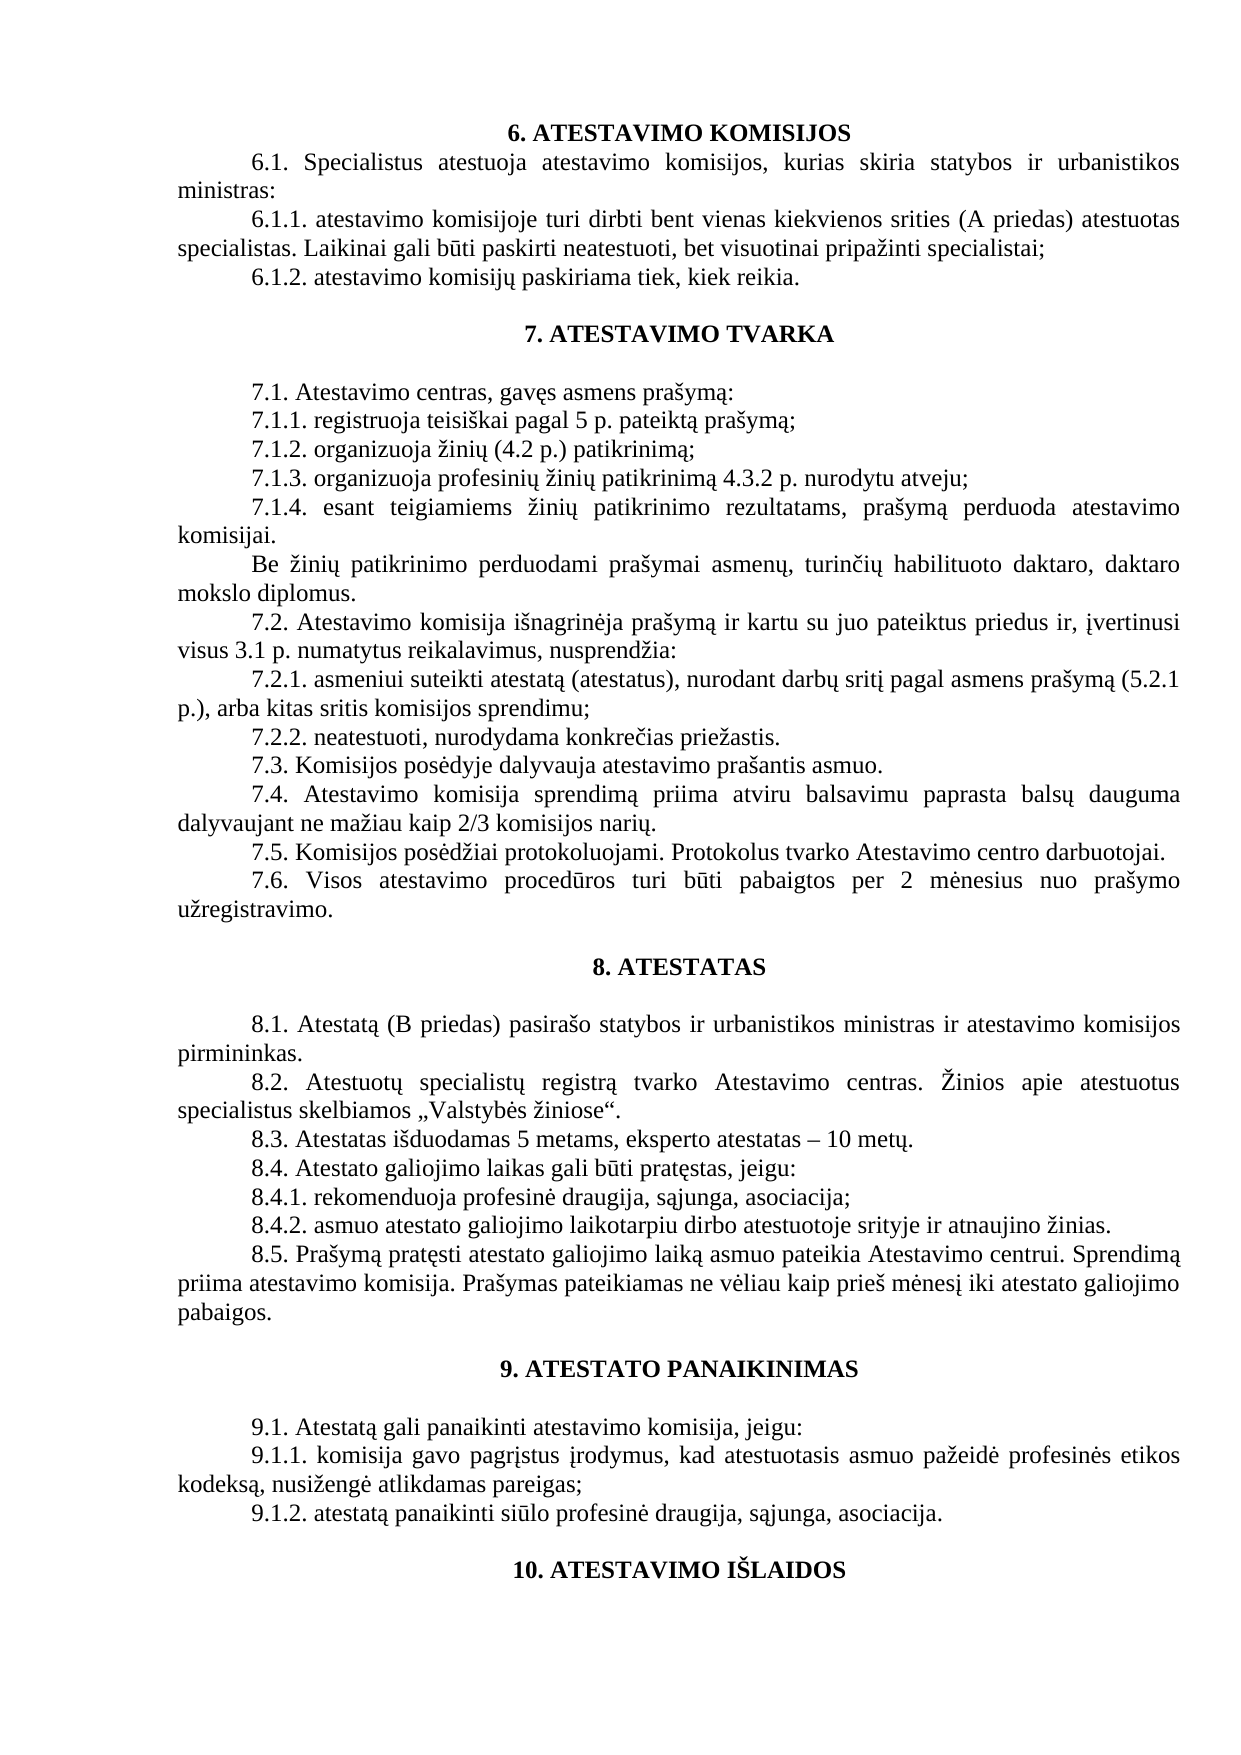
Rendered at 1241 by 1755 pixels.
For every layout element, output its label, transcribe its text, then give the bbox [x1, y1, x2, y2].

text 6.1. Specialistus atestuoja atestavimo komisijos, kurias skiria statybos ir urbanistikos ministras: [177, 147, 1181, 204]
text 7.6. Visos atestavimo procedūros turi būti pabaigtos per 2 mėnesius nuo prašymo užregistravimo. [177, 866, 1181, 923]
text 7. ATESTAVIMO TVARKA [177, 319, 1181, 348]
text 7.2. Atestavimo komisija išnagrinėja prašymą ir kartu su juo pateiktus priedus ir, įvertinusi visus 3.1 p. numatytus reikalavimus, nusprendžia: [177, 607, 1181, 664]
text 6.1.1. atestavimo komisijoje turi dirbti bent vienas kiekvienos srities (A priedas) atestuotas specialistas. Laikinai gali būti paskirti neatestuoti, bet visuotinai pripažinti specialistai; [177, 204, 1181, 262]
text 9.1. Atestatą gali panaikinti atestavimo komisija, jeigu: [177, 1412, 1181, 1441]
text 9.1.1. komisija gavo pagrįstus įrodymus, kad atestuotasis asmuo pažeidė profesinės etikos kodeksą, nusižengė atlikdamas pareigas; [177, 1441, 1181, 1498]
text 9. ATESTATO PANAIKINIMAS [177, 1354, 1181, 1383]
text 8. ATESTATAS [177, 952, 1181, 981]
text 7.1.2. organizuoja žinių (4.2 p.) patikrinimą; [177, 434, 1181, 463]
text 10. ATESTAVIMO IŠLAIDOS [177, 1556, 1181, 1584]
text 8.2. Atestuotų specialistų registrą tvarko Atestavimo centras. Žinios apie atestuotus specialistus skelbiamos „Valstybės žiniose“. [177, 1067, 1181, 1124]
text 8.3. Atestatas išduodamas 5 metams, eksperto atestatas – 10 metų. [177, 1124, 1181, 1153]
text 6. ATESTAVIMO KOMISIJOS [177, 118, 1181, 147]
text 6.1.2. atestavimo komisijų paskiriama tiek, kiek reikia. [177, 262, 1181, 291]
text Be žinių patikrinimo perduodami prašymai asmenų, turinčių habilituoto daktaro, daktaro mokslo diplomus. [177, 549, 1181, 607]
text 7.4. Atestavimo komisija sprendimą priima atviru balsavimu paprasta balsų dauguma dalyvaujant ne mažiau kaip 2/3 komisijos narių. [177, 779, 1181, 837]
text 7.2.2. neatestuoti, nurodydama konkrečias priežastis. [177, 722, 1181, 751]
text 8.4.1. rekomenduoja profesinė draugija, sąjunga, asociacija; [177, 1182, 1181, 1211]
text 7.1. Atestavimo centras, gavęs asmens prašymą: [177, 377, 1181, 406]
text 9.1.2. atestatą panaikinti siūlo profesinė draugija, sąjunga, asociacija. [177, 1498, 1181, 1527]
text 8.5. Prašymą pratęsti atestato galiojimo laiką asmuo pateikia Atestavimo centrui. Sprendimą priima atestavimo komisija. Prašymas pateikiamas ne vėliau kaip prieš mėnesį iki atestato galiojimo pabaigos. [177, 1239, 1181, 1326]
text 7.3. Komisijos posėdyje dalyvauja atestavimo prašantis asmuo. [177, 751, 1181, 779]
text 7.1.3. organizuoja profesinių žinių patikrinimą 4.3.2 p. nurodytu atveju; [177, 463, 1181, 492]
text 7.1.4. esant teigiamiems žinių patikrinimo rezultatams, prašymą perduoda atestavimo komisijai. [177, 492, 1181, 549]
text 7.1.1. registruoja teisiškai pagal 5 p. pateiktą prašymą; [177, 406, 1181, 434]
text 8.4. Atestato galiojimo laikas gali būti pratęstas, jeigu: [177, 1153, 1181, 1182]
text 7.5. Komisijos posėdžiai protokoluojami. Protokolus tvarko Atestavimo centro darbuotojai. [177, 837, 1181, 866]
text 8.1. Atestatą (B priedas) pasirašo statybos ir urbanistikos ministras ir atestavimo komisijos pirmininkas. [177, 1009, 1181, 1067]
text 8.4.2. asmuo atestato galiojimo laikotarpiu dirbo atestuotoje srityje ir atnaujino žinias. [177, 1211, 1181, 1239]
text 7.2.1. asmeniui suteikti atestatą (atestatus), nurodant darbų sritį pagal asmens prašymą (5.2.1 p.), arba kitas sritis komisijos sprendimu; [177, 664, 1181, 722]
